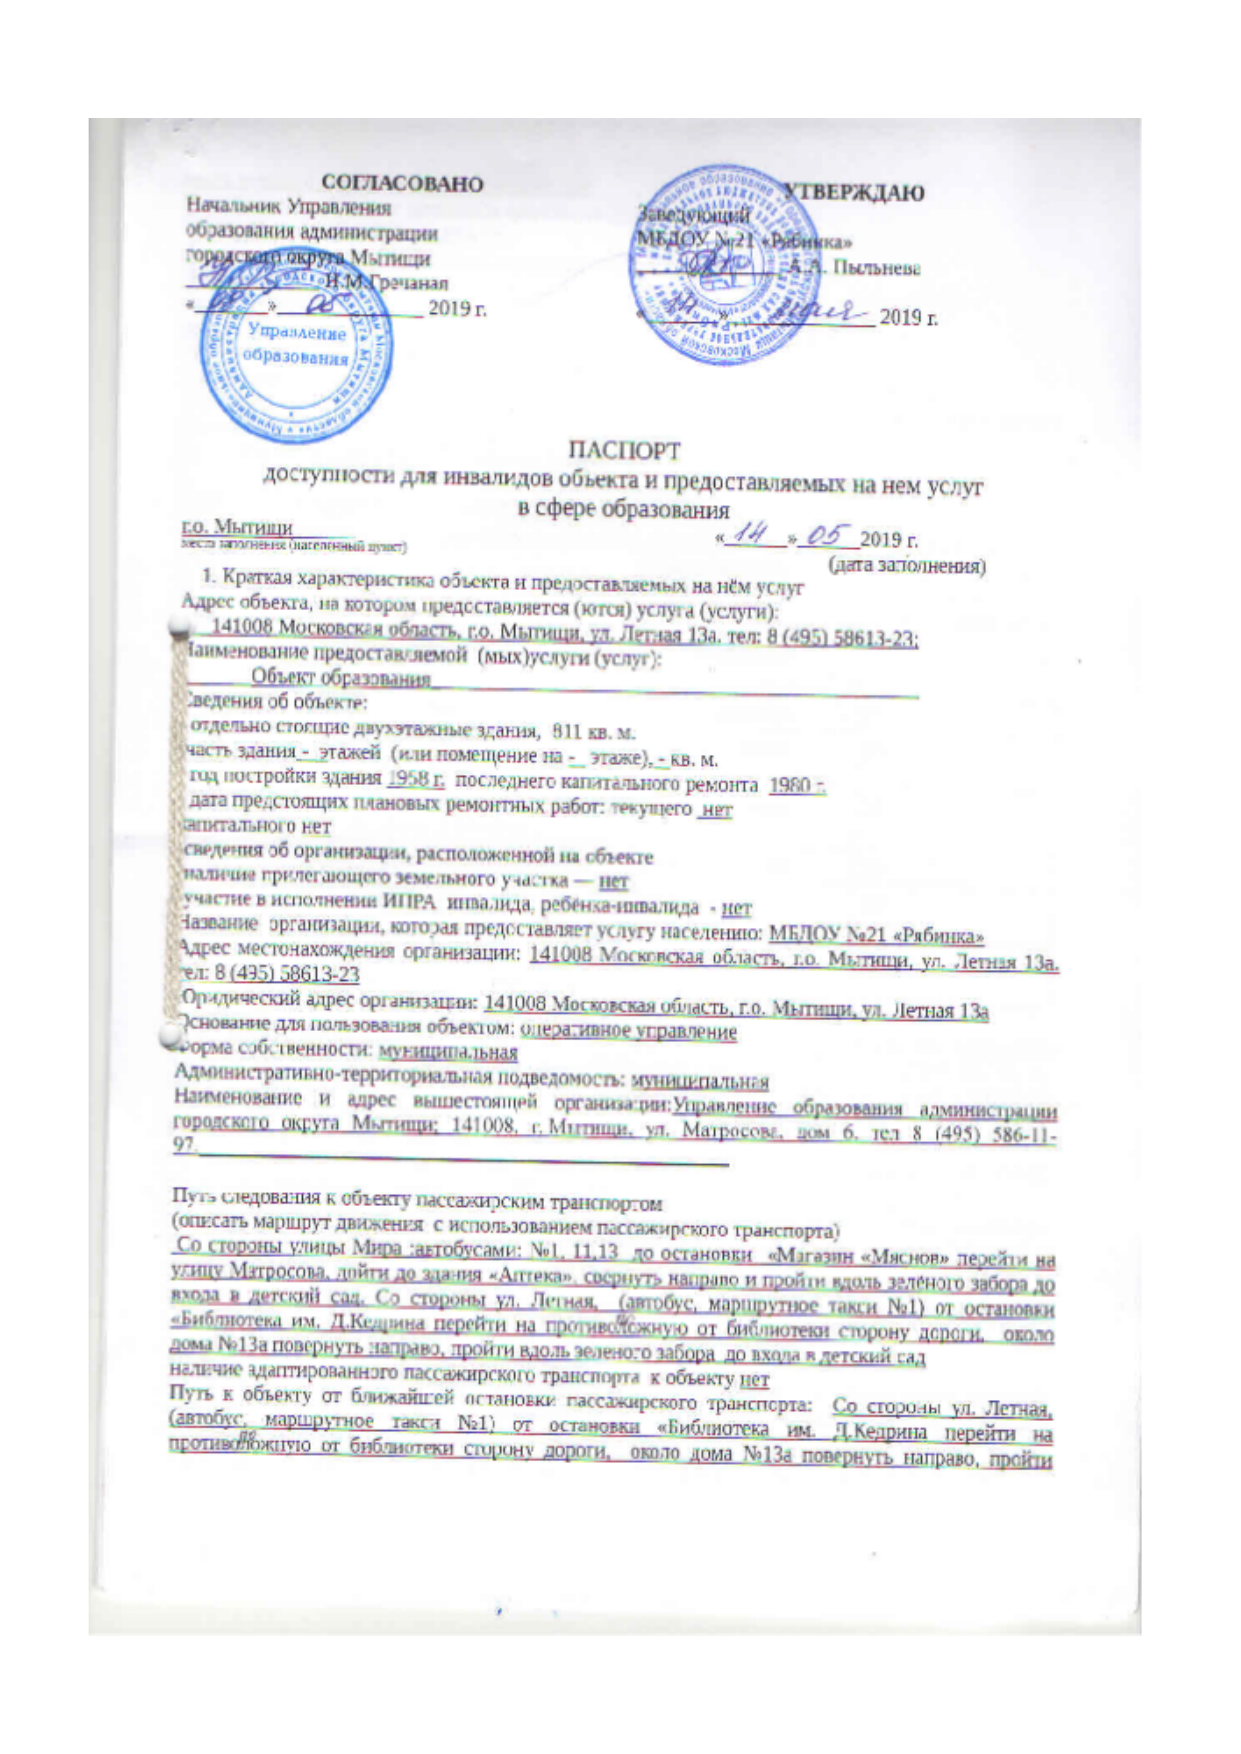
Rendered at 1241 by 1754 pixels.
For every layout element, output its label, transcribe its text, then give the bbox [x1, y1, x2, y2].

text вдоль зеленого забора до входа в детский сад [1142, 118, 1152, 1635]
